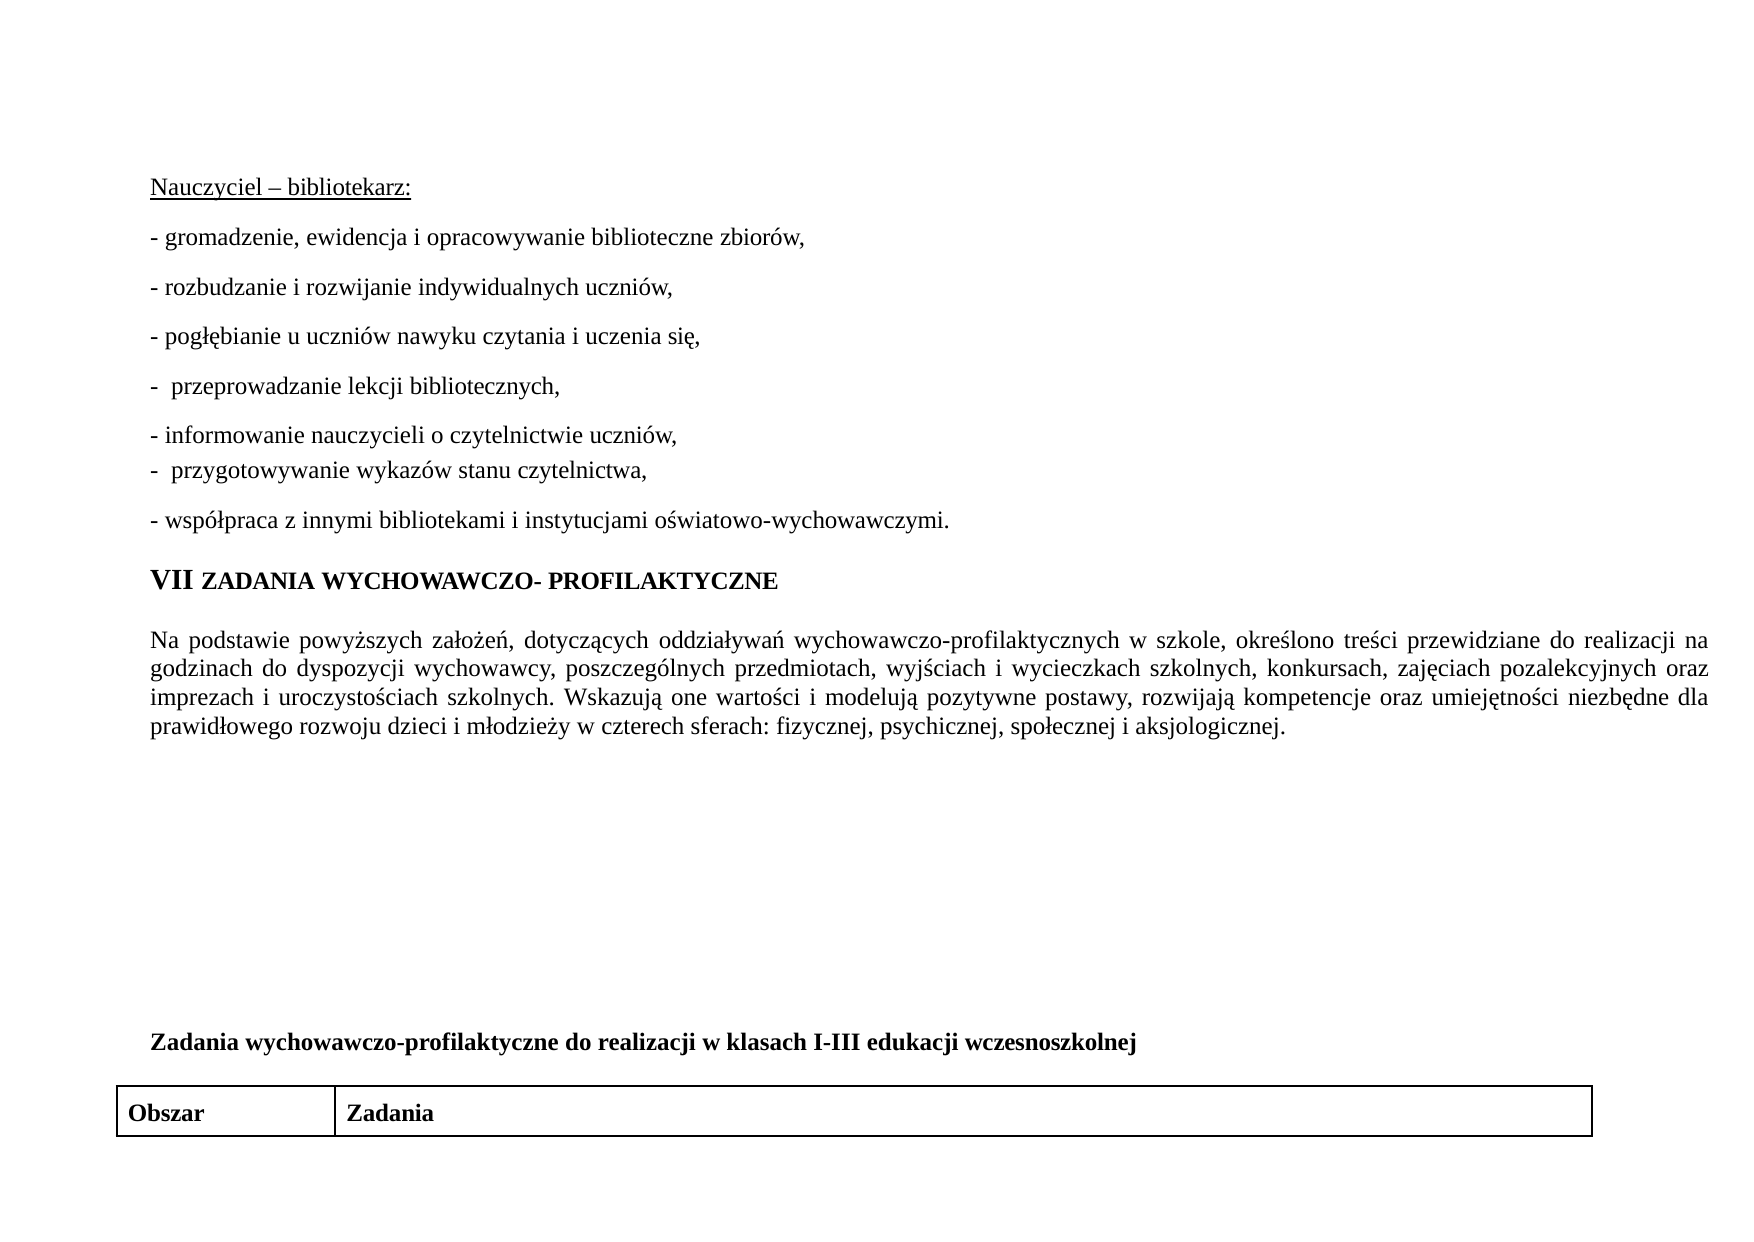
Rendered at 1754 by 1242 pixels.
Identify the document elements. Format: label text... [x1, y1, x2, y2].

table_header Obszar [118, 1087, 334, 1135]
list gromadzenie, ewidencja i opracowywanie biblioteczne zbiorów, [150, 222, 1710, 251]
list przygotowywanie wykazów stanu czytelnictwa, [150, 455, 1710, 484]
text Na podstawie powyższych założeń, dotyczących oddziaływań wychowawczo-profilaktycznych w szkole, określono treści przewidziane do realizacji na godzinach do dyspozycji wychowawcy, poszczególnych przedmiotach, wyjściach i wycieczkach szkolnych, konkursach, zajęciach pozalekcyjnych oraz imprezach i uroczystościach szkolnych. Wskazują one wartości i modelują pozytywne postawy, rozwijają kompetencje oraz umiejętności niezbędne dla prawidłowego rozwoju dzieci i młodzieży w czterech sferach: fizycznej, psychicznej, społecznej i aksjologicznej. [150, 625, 1710, 740]
list pogłębianie u uczniów nawyku czytania i uczenia się, [150, 321, 1710, 350]
subtitle ZADANIA WYCHOWAWCZO- PROFILAKTYCZNE [150, 562, 1710, 596]
list informowanie nauczycieli o czytelnictwie uczniów, [150, 420, 1710, 449]
text Zadania wychowawczo-profilaktyczne do realizacji w klasach I-III edukacji wczesnoszkolnej [150, 1027, 1604, 1056]
text Nauczyciel – bibliotekarz: [150, 172, 1710, 201]
list rozbudzanie i rozwijanie indywidualnych uczniów, [150, 272, 1710, 300]
list przeprowadzanie lekcji bibliotecznych, [150, 371, 1710, 399]
list współpraca z innymi bibliotekami i instytucjami oświatowo-wychowawczymi. [150, 505, 1710, 534]
table_header Zadania [336, 1087, 1591, 1135]
